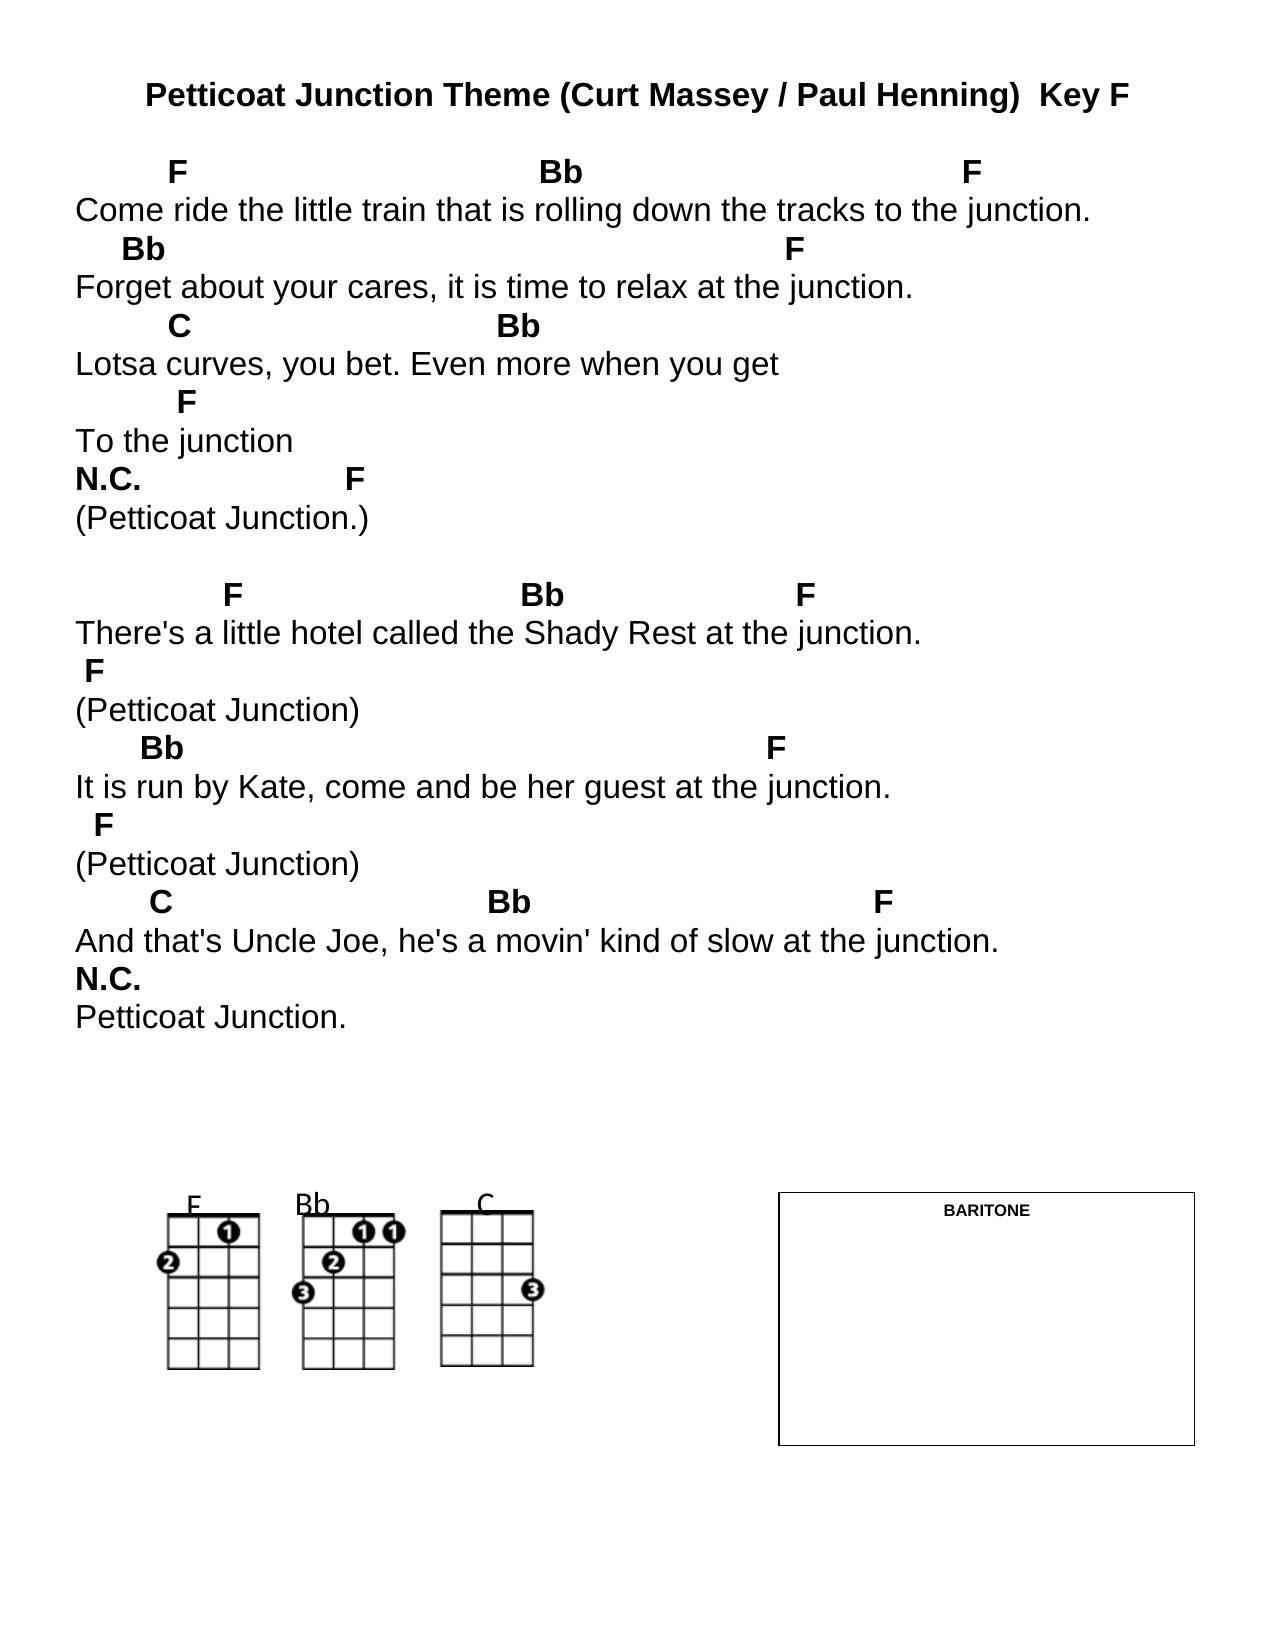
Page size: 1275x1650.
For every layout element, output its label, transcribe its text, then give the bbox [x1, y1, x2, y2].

text F Bb F [75, 575, 1200, 613]
text C Bb [75, 306, 1200, 344]
text (Petticoat Junction) [75, 690, 1200, 728]
text F [75, 805, 1200, 844]
text Petticoat Junction Theme (Curt Massey / Paul Henning) Key F [75, 75, 1200, 113]
text Bb F [75, 728, 1200, 767]
text (Petticoat Junction) [75, 844, 1200, 882]
text (Petticoat Junction.) [75, 498, 1200, 536]
text And that's Uncle Joe, he's a movin' kind of slow at the junction. [75, 921, 1200, 959]
text F [75, 382, 1200, 421]
text There's a little hotel called the Shady Rest at the junction. [75, 613, 1200, 652]
text Come ride the little train that is rolling down the tracks to the junction. [75, 190, 1200, 229]
text Forget about your cares, it is time to relax at the junction. [75, 267, 1200, 306]
text Petticoat Junction. [75, 997, 1200, 1036]
text N.C. [75, 959, 1200, 997]
text To the junction [75, 421, 1200, 459]
text Bb F [75, 229, 1200, 267]
text BARITONE [795, 1201, 1179, 1220]
text It is run by Kate, come and be her guest at the junction. [75, 767, 1200, 805]
text C Bb F [75, 882, 1200, 921]
text Lotsa curves, you bet. Even more when you get [75, 344, 1200, 382]
text F Bb F [75, 152, 1200, 190]
text F [75, 652, 1200, 690]
text N.C. F [75, 459, 1200, 498]
